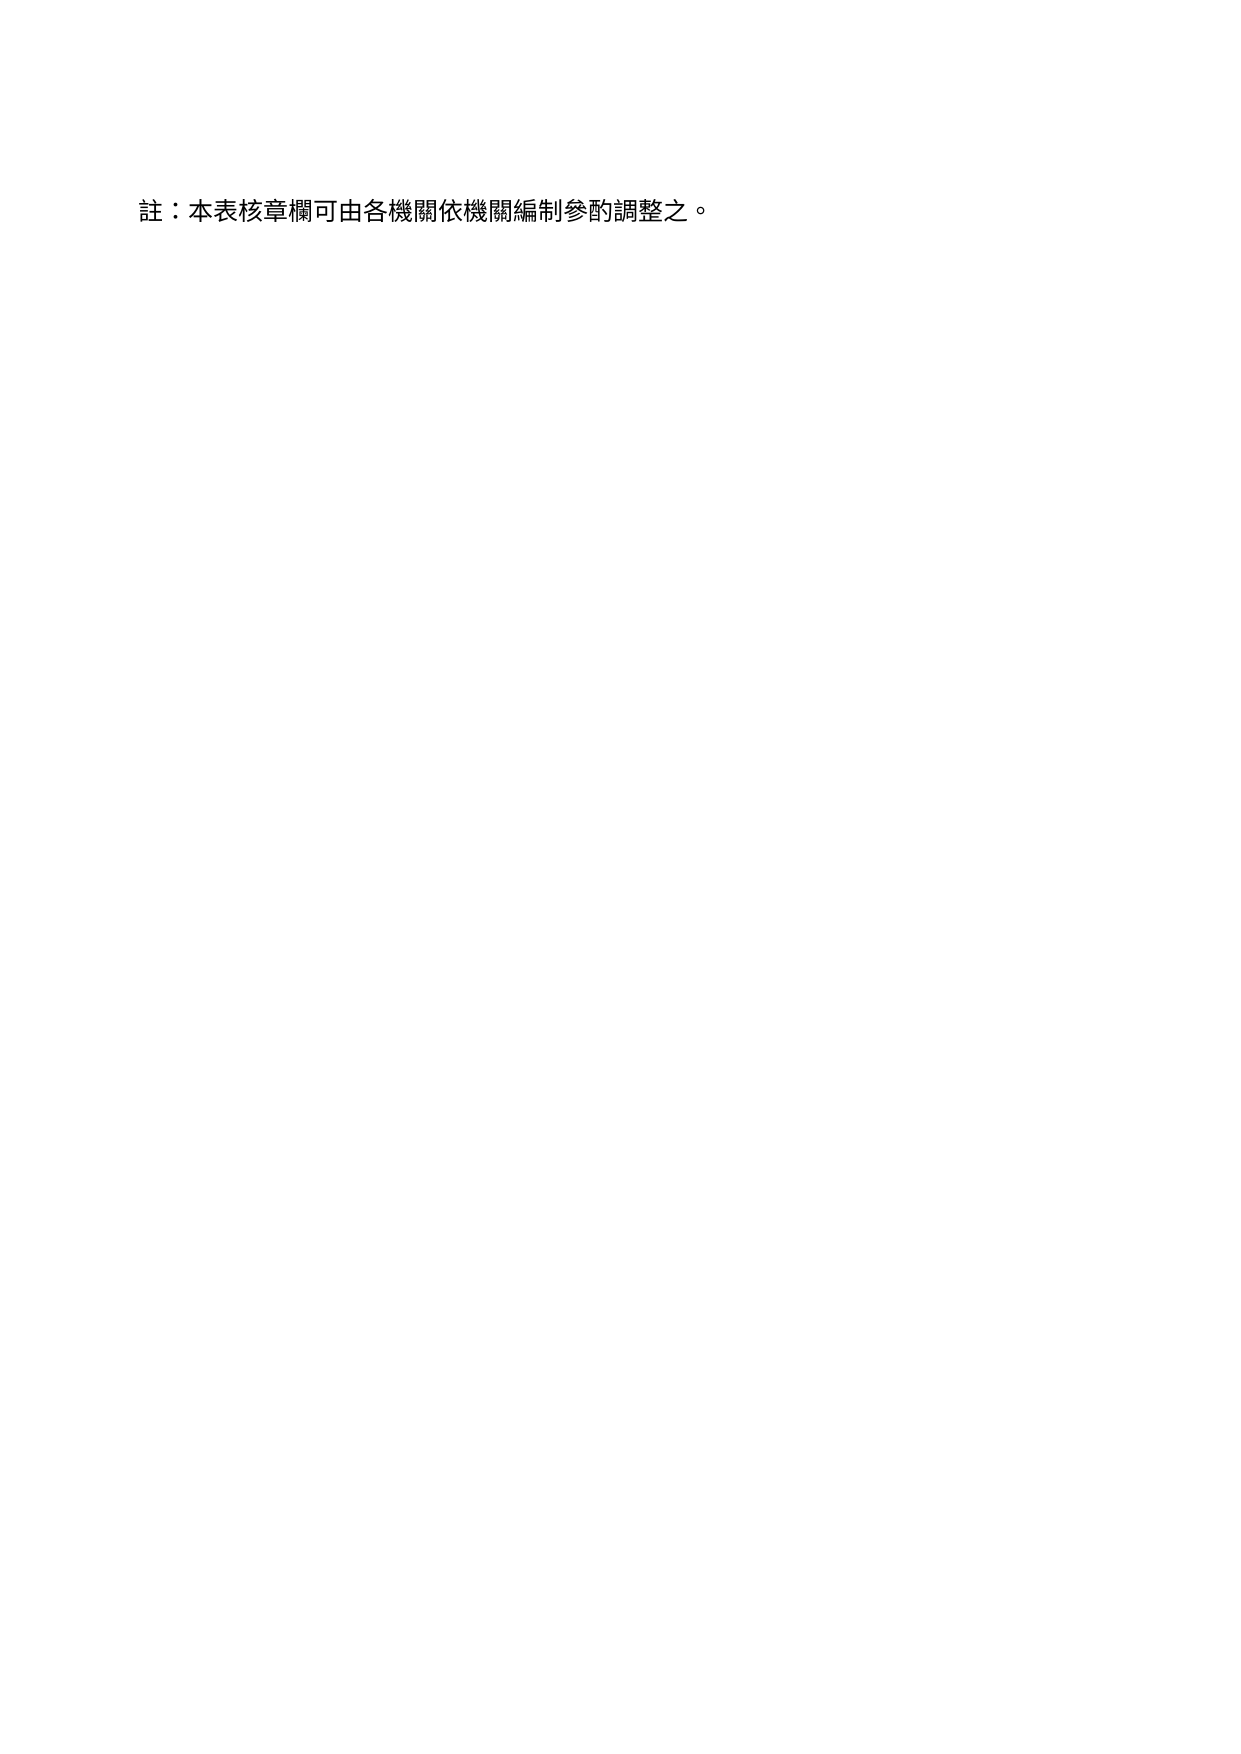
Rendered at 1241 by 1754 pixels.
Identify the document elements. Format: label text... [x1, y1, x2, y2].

text 註：本表核章欄可由各機關依機關編制參酌調整之。 [139, 191, 1152, 229]
